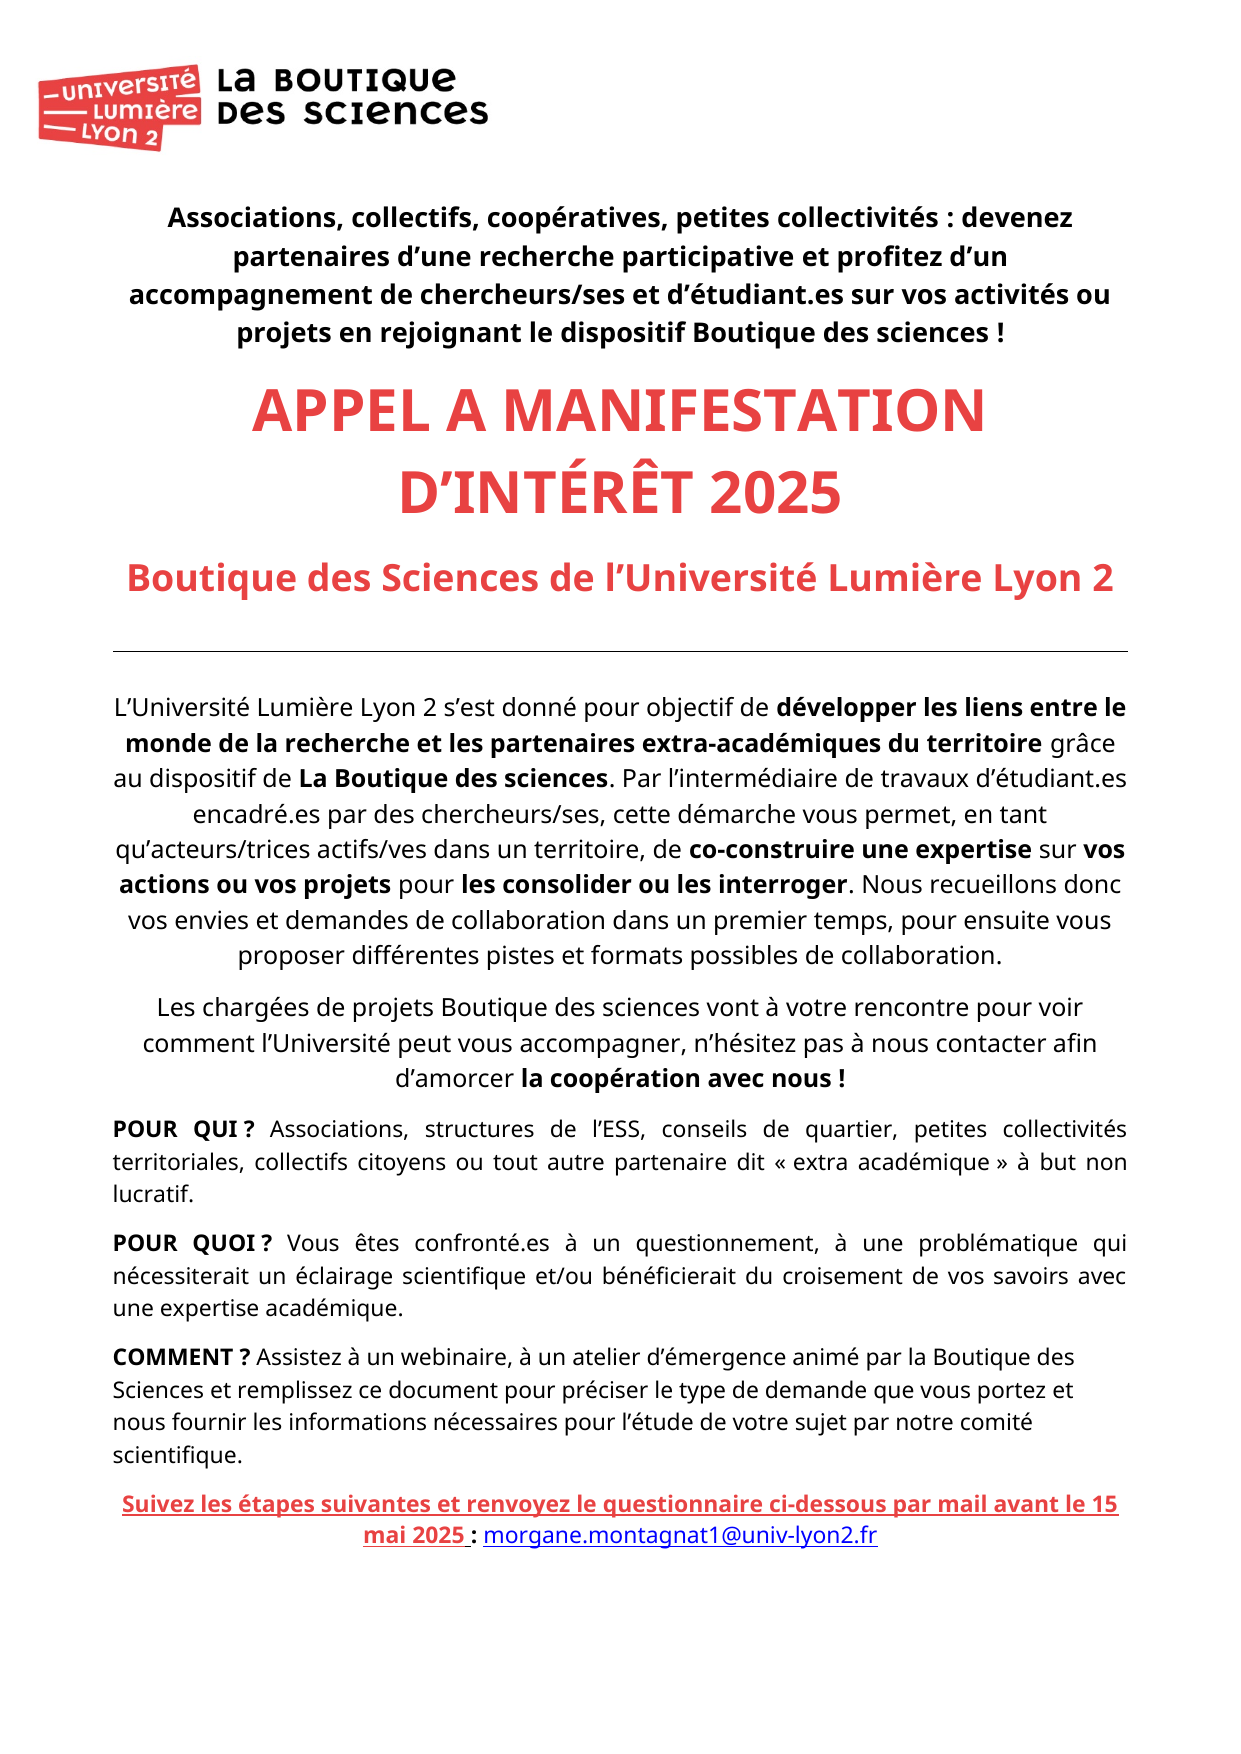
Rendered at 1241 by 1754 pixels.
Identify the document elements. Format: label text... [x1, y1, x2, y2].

text COMMENT ? Assistez à un webinaire, à un atelier d’émergence animé par la Boutique des Sciences et remplissez ce document pour préciser le type de demande que vous portez et nous fournir les informations nécessaires pour l’étude de votre sujet par notre comité scientifique. [112, 1341, 1128, 1470]
text Boutique des Sciences de l’Université Lumière Lyon 2 [112, 551, 1128, 602]
text Suivez les étapes suivantes et renvoyez le questionnaire ci-dessous par mail avant le 15 mai 2025 : morgane.montagnat1@univ-lyon2.fr [112, 1488, 1128, 1550]
text POUR QUOI ? Vous êtes confronté.es à un questionnement, à une problématique qui nécessiterait un éclairage scientifique et/ou bénéficierait du croisement de vos savoirs avec une expertise académique. [112, 1227, 1128, 1323]
text APPEL A MANIFESTATION D’INTÉRÊT 2025 [112, 369, 1128, 531]
text L’Université Lumière Lyon 2 s’est donné pour objectif de développer les liens entre le monde de la recherche et les partenaires extra-académiques du territoire grâce au dispositif de La Boutique des sciences. Par l’intermédiaire de travaux d’étudiant.es encadré.es par des chercheurs/ses, cette démarche vous permet, en tant qu’acteurs/trices actifs/ves dans un territoire, de co-construire une expertise sur vos actions ou vos projets pour les consolider ou les interroger. Nous recueillons donc vos envies et demandes de collaboration dans un premier temps, pour ensuite vous proposer différentes pistes et formats possibles de collaboration. [112, 690, 1128, 972]
text Les chargées de projets Boutique des sciences vont à votre rencontre pour voir comment l’Université peut vous accompagner, n’hésitez pas à nous contacter afin d’amorcer la coopération avec nous ! [112, 990, 1128, 1095]
text POUR QUI ? Associations, structures de l’ESS, conseils de quartier, petites collectivités territoriales, collectifs citoyens ou tout autre partenaire dit « extra académique » à but non lucratif. [112, 1113, 1128, 1209]
text Associations, collectifs, coopératives, petites collectivités : devenez partenaires d’une recherche participative et profitez d’un accompagnement de chercheurs/ses et d’étudiant.es sur vos activités ou projets en rejoignant le dispositif Boutique des sciences ! [112, 199, 1128, 351]
picture [26, 56, 500, 159]
